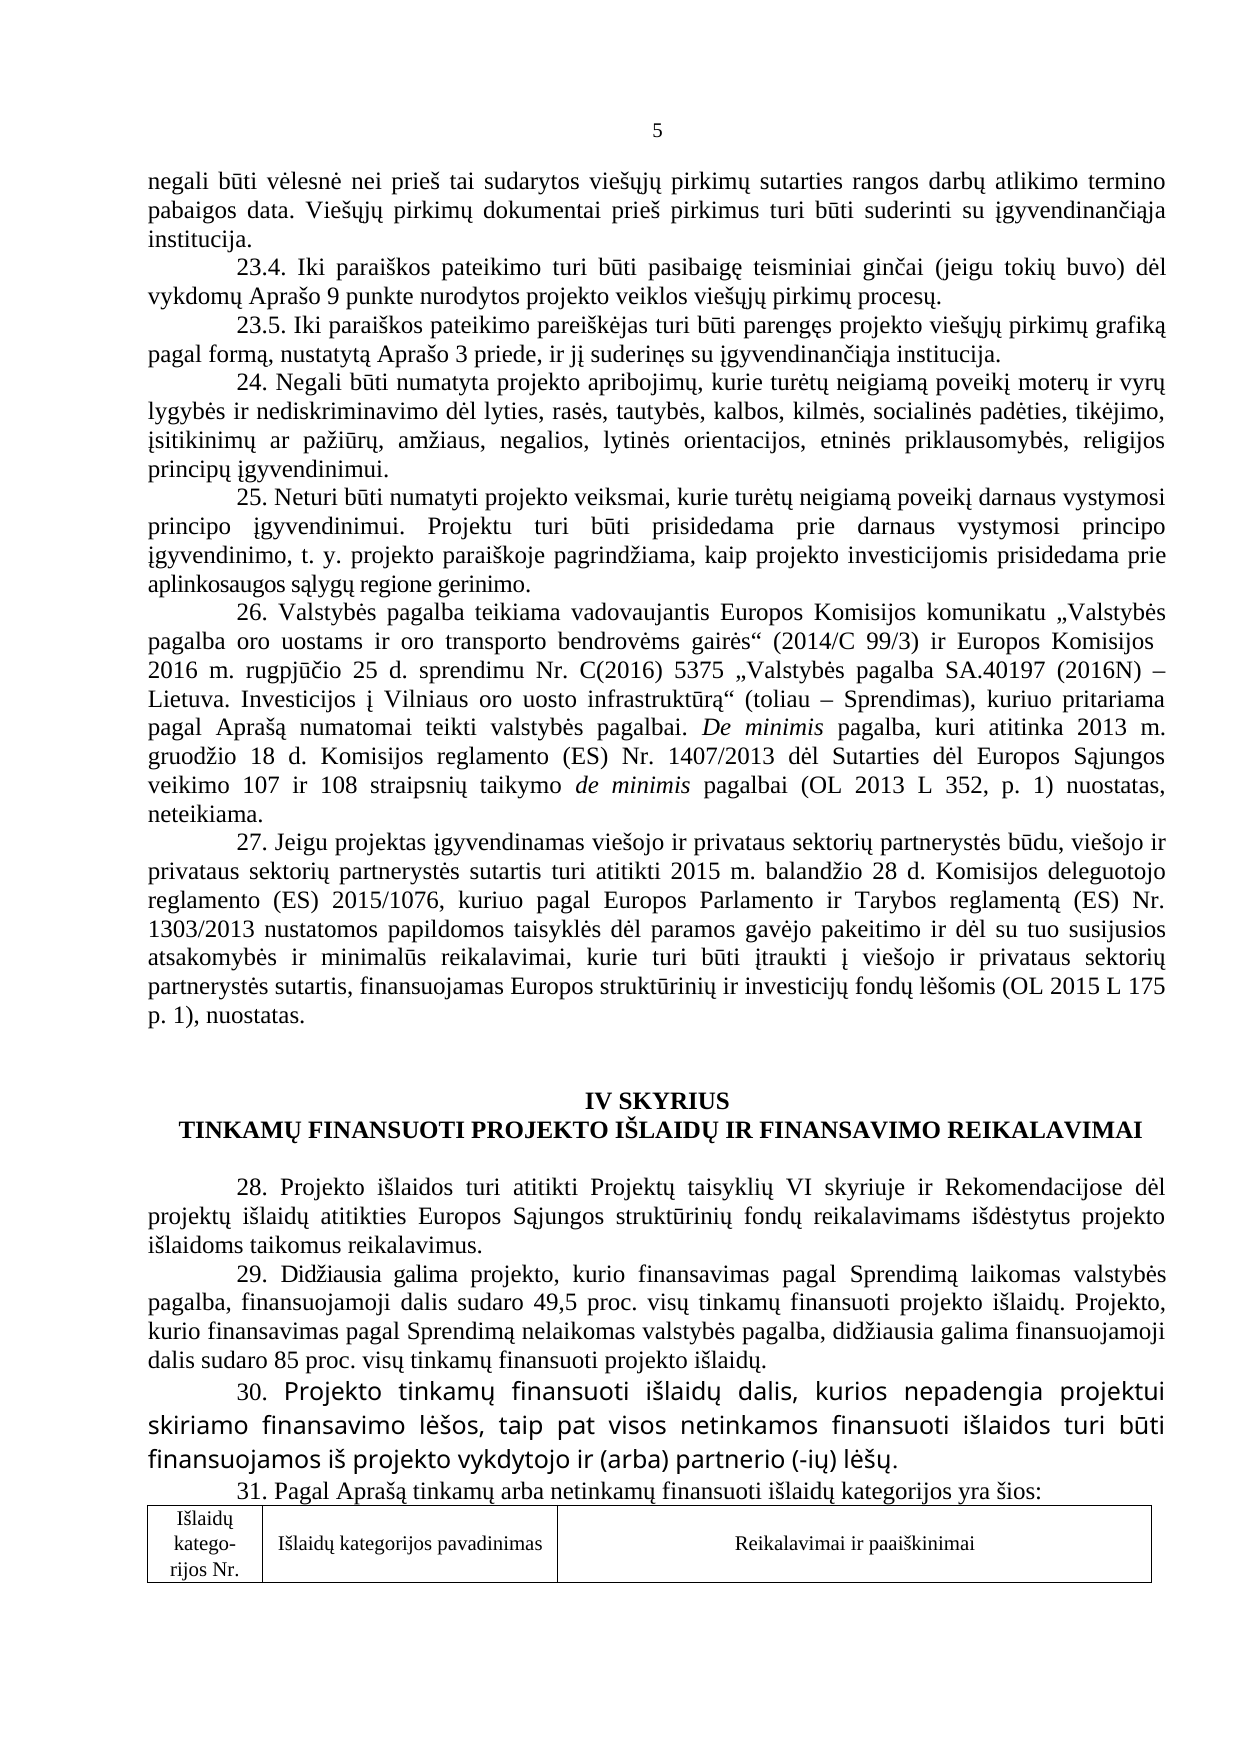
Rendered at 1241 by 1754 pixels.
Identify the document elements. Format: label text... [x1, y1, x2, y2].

text 28. Projekto išlaidos turi atitikti Projektų taisyklių VI skyriuje ir Rekomendacijose dėl projektų išlaidų atitikties Europos Sąjungos struktūrinių fondų reikalavimams išdėstytus projekto išlaidoms taikomus reikalavimus. [148, 1172, 1167, 1259]
text 29. Didžiausia galima projekto, kurio finansavimas pagal Sprendimą laikomas valstybės pagalba, finansuojamoji dalis sudaro 49,5 proc. visų tinkamų finansuoti projekto išlaidų. Projekto, kurio finansavimas pagal Sprendimą nelaikomas valstybės pagalba, didžiausia galima finansuojamoji dalis sudaro 85 proc. visų tinkamų finansuoti projekto išlaidų. [148, 1259, 1167, 1374]
text 24. Negali būti numatyta projekto apribojimų, kurie turėtų neigiamą poveikį moterų ir vyrų lygybės ir nediskriminavimo dėl lyties, rasės, tautybės, kalbos, kilmės, socialinės padėties, tikėjimo, įsitikinimų ar pažiūrų, amžiaus, negalios, lytinės orientacijos, etninės priklausomybės, religijos principų įgyvendinimui. [148, 367, 1167, 482]
text 30. Projekto tinkamų finansuoti išlaidų dalis, kurios nepadengia projektui skiriamo finansavimo lėšos, taip pat visos netinkamos finansuoti išlaidos turi būti finansuojamos iš projekto vykdytojo ir (arba) partnerio (-ių) lėšų. [148, 1374, 1167, 1476]
text IV SKYRIUS [148, 1086, 1167, 1115]
table_header Išlaidų katego-rijos Nr. [148, 1506, 262, 1582]
text 23.4. Iki paraiškos pateikimo turi būti pasibaigę teisminiai ginčai (jeigu tokių buvo) dėl vykdomų Aprašo 9 punkte nurodytos projekto veiklos viešųjų pirkimų procesų. [148, 252, 1167, 310]
text negali būti vėlesnė nei prieš tai sudarytos viešųjų pirkimų sutarties rangos darbų atlikimo termino pabaigos data. Viešųjų pirkimų dokumentai prieš pirkimus turi būti suderinti su įgyvendinančiąja institucija. [148, 166, 1167, 252]
text 27. Jeigu projektas įgyvendinamas viešojo ir privataus sektorių partnerystės būdu, viešojo ir privataus sektorių partnerystės sutartis turi atitikti 2015 m. balandžio 28 d. Komisijos deleguotojo reglamento (ES) 2015/1076, kuriuo pagal Europos Parlamento ir Tarybos reglamentą (ES) Nr. 1303/2013 nustatomos papildomos taisyklės dėl paramos gavėjo pakeitimo ir dėl su tuo susijusios atsakomybės ir minimalūs reikalavimai, kurie turi būti įtraukti į viešojo ir privataus sektorių partnerystės sutartis, finansuojamas Europos struktūrinių ir investicijų fondų lėšomis (OL 2015 L 175 p. 1), nuostatas. [148, 827, 1167, 1029]
text 23.5. Iki paraiškos pateikimo pareiškėjas turi būti parengęs projekto viešųjų pirkimų grafiką pagal formą, nustatytą Aprašo 3 priede, ir jį suderinęs su įgyvendinančiąja institucija. [148, 310, 1167, 367]
text TINKAMŲ FINANSUOTI PROJEKTO IŠLAIDŲ IR FINANSAVIMO REIKALAVIMAI [148, 1115, 1167, 1144]
text 26. Valstybės pagalba teikiama vadovaujantis Europos Komisijos komunikatu „Valstybės pagalba oro uostams ir oro transporto bendrovėms gairės“ (2014/C 99/3) ir Europos Komisijos 2016 m. rugpjūčio 25 d. sprendimu Nr. C(2016) 5375 „Valstybės pagalba SA.40197 (2016N) – Lietuva. Investicijos į Vilniaus oro uosto infrastruktūrą“ (toliau – Sprendimas), kuriuo pritariama pagal Aprašą numatomai teikti valstybės pagalbai. De minimis pagalba, kuri atitinka 2013 m. gruodžio 18 d. Komisijos reglamento (ES) Nr. 1407/2013 dėl Sutarties dėl Europos Sąjungos veikimo 107 ir 108 straipsnių taikymo de minimis pagalbai (OL 2013 L 352, p. 1) nuostatas, neteikiama. [148, 597, 1167, 827]
text 25. Neturi būti numatyti projekto veiksmai, kurie turėtų neigiamą poveikį darnaus vystymosi principo įgyvendinimui. Projektu turi būti prisidedama prie darnaus vystymosi principo įgyvendinimo, t. y. projekto paraiškoje pagrindžiama, kaip projekto investicijomis prisidedama prie aplinkosaugos sąlygų regione gerinimo. [148, 482, 1167, 597]
table_header Reikalavimai ir paaiškinimai [558, 1506, 1151, 1582]
table_header Išlaidų kategorijos pavadinimas [263, 1506, 557, 1582]
text 31. Pagal Aprašą tinkamų arba netinkamų finansuoti išlaidų kategorijos yra šios: [148, 1476, 1167, 1505]
